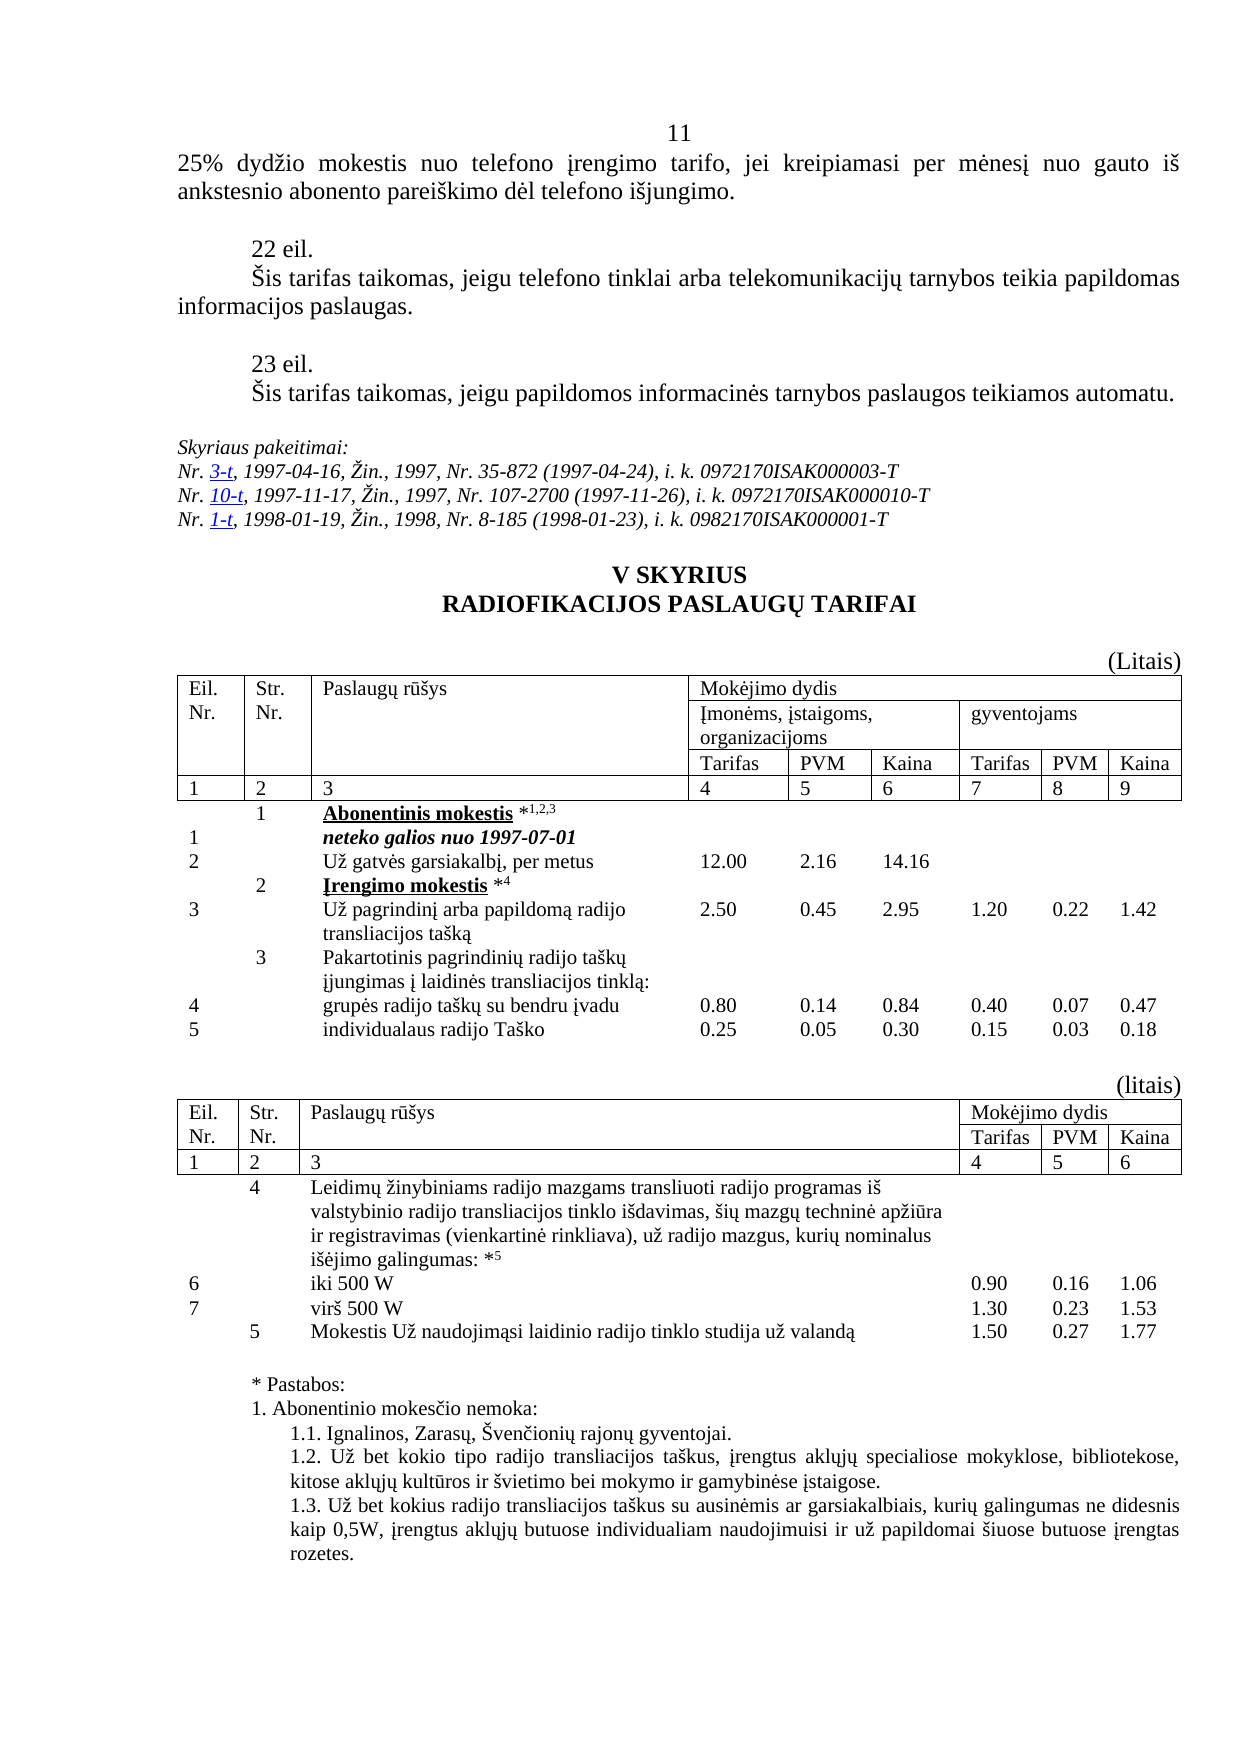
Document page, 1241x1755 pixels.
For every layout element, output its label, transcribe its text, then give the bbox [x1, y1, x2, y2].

table_cell 4 [177, 993, 244, 1017]
table_cell virš 500 W [299, 1295, 959, 1319]
table_cell 9 [1109, 776, 1181, 799]
table_cell 2 [245, 776, 311, 799]
table_header Mokėjimo dydis [689, 676, 1181, 700]
table_header Mokėjimo dydis [960, 1100, 1181, 1124]
table_cell [1109, 873, 1181, 897]
table_header Str. Nr. [245, 676, 311, 774]
table_cell [1041, 801, 1109, 825]
table_cell 0.40 [960, 993, 1041, 1017]
table_cell [960, 849, 1041, 873]
table_cell PVM [1042, 1125, 1108, 1149]
table_cell 0.16 [1041, 1271, 1109, 1295]
table_cell 5 [789, 776, 871, 799]
table_header Eil. Nr. [178, 1100, 238, 1149]
table_cell Pakartotinis pagrindinių radijo taškų įjungimas į laidinės transliacijos tinklą: [311, 945, 689, 993]
table_cell 0.30 [871, 1017, 959, 1041]
table_cell [960, 801, 1041, 825]
table_cell [689, 873, 788, 897]
text Nr. 10-t, 1997-11-17, Žin., 1997, Nr. 107-2700 (1997-11-26), i. k. 0972170ISAK000010-T [177, 483, 1181, 507]
table_cell 1 [178, 1150, 238, 1174]
table_cell PVM [789, 750, 871, 774]
table_cell [1109, 849, 1181, 873]
text Nr. 1-t, 1998-01-19, Žin., 1998, Nr. 8-185 (1998-01-23), i. k. 0982170ISAK000001-T [177, 507, 1181, 531]
table_cell 8 [1042, 776, 1108, 799]
table_cell [1041, 945, 1109, 993]
table_cell 1 [178, 776, 244, 799]
table_cell [238, 1271, 299, 1295]
table_cell individualaus radijo Taško [311, 1017, 689, 1041]
table_cell [1041, 1175, 1109, 1271]
table_cell Tarifas [960, 750, 1041, 774]
table_cell 6 [177, 1271, 238, 1295]
text Šis tarifas taikomas, jeigu papildomos informacinės tarnybos paslaugos teikiamos automatu. [177, 378, 1181, 406]
table_cell [960, 825, 1041, 849]
text Skyriaus pakeitimai: [177, 435, 1181, 459]
table_cell 3 [312, 776, 688, 799]
table_cell 4 [238, 1175, 299, 1271]
table_cell Mokestis Už naudojimąsi laidinio radijo tinklo studija už valandą [299, 1320, 959, 1343]
table_cell 1.06 [1109, 1271, 1181, 1295]
table_cell Kaina [1109, 750, 1181, 774]
table_cell 0.23 [1041, 1295, 1109, 1319]
text 22 eil. [177, 234, 1181, 263]
table_cell Kaina [872, 750, 959, 774]
table_cell 1.53 [1109, 1295, 1181, 1319]
table_cell [789, 873, 871, 897]
table_cell 0.05 [789, 1017, 871, 1041]
table_cell 0.14 [789, 993, 871, 1017]
table_cell [689, 825, 788, 849]
table_cell 2 [177, 849, 244, 873]
table_cell Įmonėms, įstaigoms, organizacijoms [689, 701, 959, 749]
table_cell 0.18 [1109, 1017, 1181, 1041]
text Nr. 3-t, 1997-04-16, Žin., 1997, Nr. 35-872 (1997-04-24), i. k. 0972170ISAK000003-T [177, 459, 1181, 483]
table_header Eil. Nr. [178, 676, 244, 774]
table_cell [789, 801, 871, 825]
table_cell 5 [238, 1320, 299, 1343]
table_cell [244, 849, 311, 873]
table_header Str. Nr. [239, 1100, 299, 1149]
table_cell 0.80 [689, 993, 788, 1017]
table_cell [871, 945, 959, 993]
table_cell 3 [300, 1150, 959, 1174]
table_cell [244, 825, 311, 849]
table_cell 4 [960, 1150, 1041, 1174]
table_cell PVM [1042, 750, 1108, 774]
table_cell [960, 873, 1041, 897]
table_cell Įrengimo mokestis *4 [311, 873, 689, 897]
text 1. Abonentinio mokesčio nemoka: [177, 1396, 1181, 1420]
text RADIOFIKACIJOS PASLAUGŲ TARIFAI [177, 589, 1181, 618]
table_cell 1.50 [960, 1320, 1041, 1343]
table_cell 0.47 [1109, 993, 1181, 1017]
table_cell [177, 801, 244, 825]
table_cell 2.16 [789, 849, 871, 873]
table_header Paslaugų rūšys [300, 1100, 959, 1149]
table_cell [1041, 825, 1109, 849]
table_cell [871, 825, 959, 849]
text (Litais) [177, 646, 1181, 675]
table_cell 1.30 [960, 1295, 1041, 1319]
table_cell [871, 801, 959, 825]
table_cell [177, 945, 244, 993]
table_cell neteko galios nuo 1997-07-01 [311, 825, 689, 849]
table_cell 14.16 [871, 849, 959, 873]
table_cell [244, 897, 311, 945]
table_cell 3 [177, 897, 244, 945]
table_cell 2.95 [871, 897, 959, 945]
table_cell 0.90 [960, 1271, 1041, 1295]
table_cell [177, 873, 244, 897]
table_cell [1109, 825, 1181, 849]
table_cell 7 [177, 1295, 238, 1319]
table_cell Už pagrindinį arba papildomą radijo transliacijos tašką [311, 897, 689, 945]
table_cell 1 [177, 825, 244, 849]
table_cell 0.45 [789, 897, 871, 945]
table_cell 2 [239, 1150, 299, 1174]
table_cell [1109, 1175, 1181, 1271]
table_cell 6 [872, 776, 959, 799]
table_cell Už gatvės garsiakalbį, per metus [311, 849, 689, 873]
table_cell gyventojams [960, 701, 1181, 749]
table_cell 3 [244, 945, 311, 993]
table_cell [238, 1295, 299, 1319]
text 23 eil. [177, 349, 1181, 378]
table_cell 0.27 [1041, 1320, 1109, 1343]
table_cell [871, 873, 959, 897]
text 25% dydžio mokestis nuo telefono įrengimo tarifo, jei kreipiamasi per mėnesį nuo gauto iš ankstesnio abonento pareiškimo dėl telefono išjungimo. [177, 148, 1181, 205]
table_cell Abonentinis mokestis *1,2,3 [311, 801, 689, 825]
table_cell [244, 993, 311, 1017]
text V SKYRIUS [177, 560, 1181, 589]
table_cell 7 [960, 776, 1041, 799]
table_cell 2 [244, 873, 311, 897]
table_cell iki 500 W [299, 1271, 959, 1295]
table_cell Tarifas [689, 750, 788, 774]
table_cell 1.42 [1109, 897, 1181, 945]
table_cell 1.20 [960, 897, 1041, 945]
text Šis tarifas taikomas, jeigu telefono tinklai arba telekomunikacijų tarnybos teikia papildomas informacijos paslaugas. [177, 263, 1181, 320]
table_cell [177, 1320, 238, 1343]
table_cell 4 [689, 776, 788, 799]
table_cell [689, 945, 788, 993]
table_cell 12.00 [689, 849, 788, 873]
table_cell 0.15 [960, 1017, 1041, 1041]
table_cell [789, 825, 871, 849]
table_cell Tarifas [960, 1125, 1041, 1149]
table_cell Kaina [1109, 1125, 1181, 1149]
table_cell grupės radijo taškų su bendru įvadu [311, 993, 689, 1017]
table_cell [960, 945, 1041, 993]
table_cell 0.22 [1041, 897, 1109, 945]
table_cell [1041, 873, 1109, 897]
table_cell 0.25 [689, 1017, 788, 1041]
table_cell 0.84 [871, 993, 959, 1017]
table_cell [1041, 849, 1109, 873]
table_cell 6 [1109, 1150, 1181, 1174]
table_cell 5 [177, 1017, 244, 1041]
table_cell 0.03 [1041, 1017, 1109, 1041]
table_cell [960, 1175, 1041, 1271]
table_cell Leidimų žinybiniams radijo mazgams transliuoti radijo programas iš valstybinio radijo transliacijos tinklo išdavimas, šių mazgų techninė apžiūra ir registravimas (vienkartinė rinkliava), už radijo mazgus, kurių nominalus išėjimo galingumas: *5 [299, 1175, 959, 1271]
table_cell 2.50 [689, 897, 788, 945]
table_cell [789, 945, 871, 993]
table_cell 0.07 [1041, 993, 1109, 1017]
text 1.3. Už bet kokius radijo transliacijos taškus su ausinėmis ar garsiakalbiais, kurių galingumas ne didesnis kaip 0,5W, įrengtus aklųjų butuose individualiam naudojimuisi ir už papildomai šiuose butuose įrengtas rozetes. [290, 1493, 1181, 1565]
table_cell [1109, 801, 1181, 825]
table_cell 5 [1042, 1150, 1108, 1174]
text * Pastabos: [177, 1372, 1181, 1396]
table_cell [244, 1017, 311, 1041]
table_cell 1 [244, 801, 311, 825]
table_cell [1109, 945, 1181, 993]
text (litais) [177, 1070, 1181, 1099]
text 1.1. Ignalinos, Zarasų, Švenčionių rajonų gyventojai. [290, 1420, 1181, 1444]
table_header Paslaugų rūšys [312, 676, 688, 774]
text 1.2. Už bet kokio tipo radijo transliacijos taškus, įrengtus aklųjų specialiose mokyklose, bibliotekose, kitose aklųjų kultūros ir švietimo bei mokymo ir gamybinėse įstaigose. [290, 1444, 1181, 1493]
table_cell 1.77 [1109, 1320, 1181, 1343]
table_cell [689, 801, 788, 825]
table_cell [177, 1175, 238, 1271]
